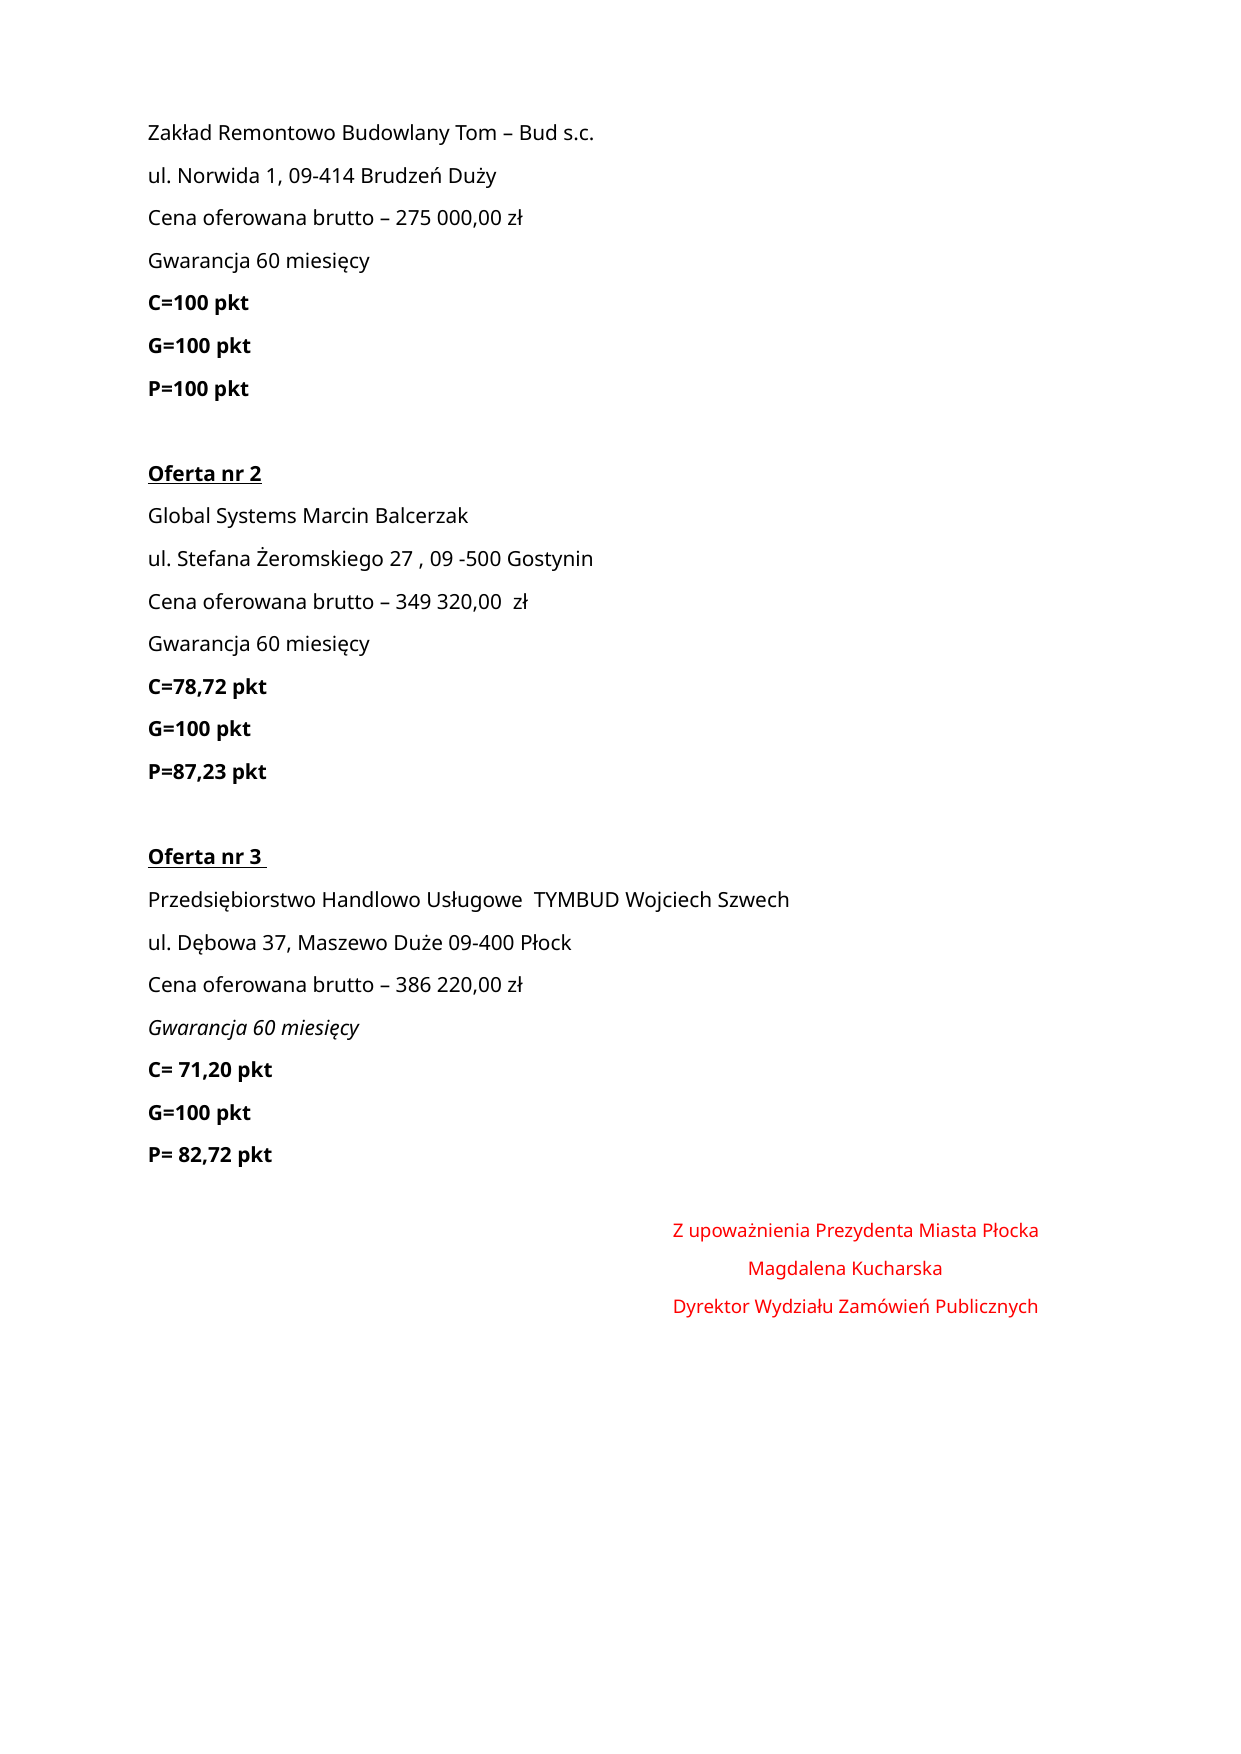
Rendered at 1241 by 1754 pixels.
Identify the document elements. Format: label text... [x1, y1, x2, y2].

text C=78,72 pkt [148, 672, 1093, 700]
text P=100 pkt [148, 374, 1093, 402]
text Global Systems Marcin Balcerzak [148, 502, 1093, 530]
text Gwarancja 60 miesięcy [148, 629, 1093, 658]
text Oferta nr 3 [148, 842, 1093, 871]
text Cena oferowana brutto – 349 320,00 zł [148, 587, 1093, 615]
text Dyrektor Wydziału Zamówień Publicznych [148, 1294, 1093, 1319]
text G=100 pkt [148, 1098, 1093, 1126]
text Gwarancja 60 miesięcy [148, 246, 1093, 274]
text P= 82,72 pkt [148, 1141, 1093, 1169]
text Cena oferowana brutto – 386 220,00 zł [148, 970, 1093, 999]
text Zakład Remontowo Budowlany Tom – Bud s.c. [148, 118, 1093, 147]
text Magdalena Kucharska [148, 1256, 1093, 1281]
text ul. Stefana Żeromskiego 27 , 09 -500 Gostynin [148, 544, 1093, 573]
text Z upoważnienia Prezydenta Miasta Płocka [148, 1217, 1093, 1243]
text C= 71,20 pkt [148, 1055, 1093, 1084]
text ul. Norwida 1, 09-414 Brudzeń Duży [148, 161, 1093, 189]
text Cena oferowana brutto – 275 000,00 zł [148, 203, 1093, 232]
text Gwarancja 60 miesięcy [148, 1013, 1093, 1041]
text G=100 pkt [148, 331, 1093, 359]
text Oferta nr 2 [148, 459, 1093, 487]
text G=100 pkt [148, 714, 1093, 743]
text C=100 pkt [148, 288, 1093, 317]
text ul. Dębowa 37, Maszewo Duże 09-400 Płock [148, 928, 1093, 956]
text Przedsiębiorstwo Handlowo Usługowe TYMBUD Wojciech Szwech [148, 885, 1093, 913]
text P=87,23 pkt [148, 757, 1093, 786]
